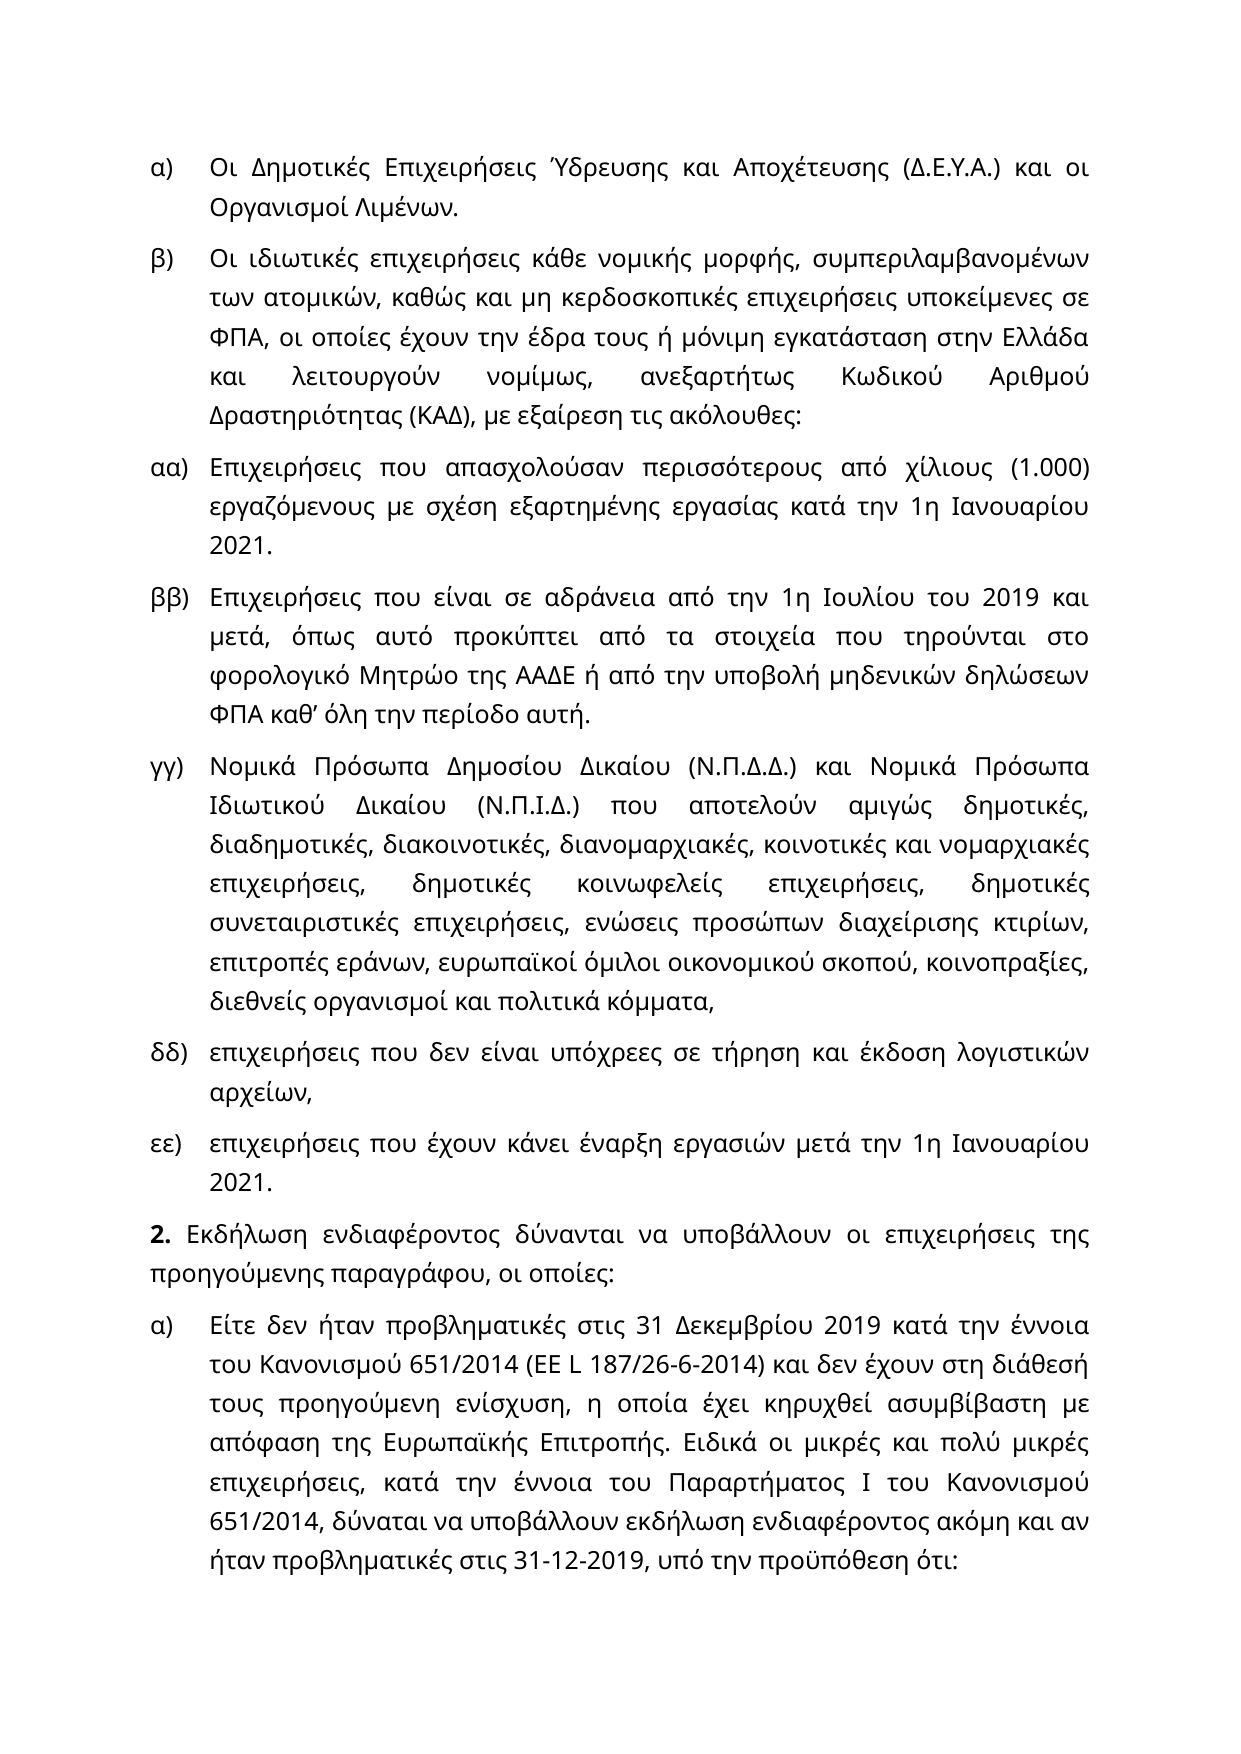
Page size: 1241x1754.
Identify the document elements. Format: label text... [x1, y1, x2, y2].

list εε) επιχειρήσεις που έχουν κάνει έναρξη εργασιών μετά την 1η Ιανουαρίου 2021. [150, 1126, 1090, 1199]
list α) Οι Δημοτικές Επιχειρήσεις Ύδρευσης και Αποχέτευσης (Δ.Ε.Υ.Α.) και οι Οργανισμοί Λιμένων. [150, 150, 1090, 223]
list α) Είτε δεν ήταν προβληματικές στις 31 Δεκεμβρίου 2019 κατά την έννοια του Κανονισμού 651/2014 (ΕΕ L 187/26-6-2014) και δεν έχουν στη διάθεσή τους προηγούμενη ενίσχυση, η οποία έχει κηρυχθεί ασυμβίβαστη με απόφαση της Ευρωπαϊκής Επιτροπής. Ειδικά οι μικρές και πολύ μικρές επιχειρήσεις, κατά την έννοια του Παραρτήματος Ι του Κανονισμού 651/2014, δύναται να υποβάλλουν εκδήλωση ενδιαφέροντος ακόμη και αν ήταν προβληματικές στις 31-12-2019, υπό την προϋπόθεση ότι: [150, 1307, 1090, 1577]
list δδ) επιχειρήσεις που δεν είναι υπόχρεες σε τήρηση και έκδοση λογιστικών αρχείων, [150, 1035, 1090, 1108]
text 2. Εκδήλωση ενδιαφέροντος δύνανται να υποβάλλουν οι επιχειρήσεις της προηγούμενης παραγράφου, οι οποίες: [150, 1217, 1090, 1290]
list β) Οι ιδιωτικές επιχειρήσεις κάθε νομικής μορφής, συμπεριλαμβανομένων των ατομικών, καθώς και μη κερδοσκοπικές επιχειρήσεις υποκείμενες σε ΦΠΑ, οι οποίες έχουν την έδρα τους ή μόνιμη εγκατάσταση στην Ελλάδα και λειτουργούν νομίμως, ανεξαρτήτως Κωδικού Αριθμού Δραστηριότητας (ΚΑΔ), με εξαίρεση τις ακόλουθες: [150, 241, 1090, 432]
list ββ) Επιχειρήσεις που είναι σε αδράνεια από την 1η Ιουλίου του 2019 και μετά, όπως αυτό προκύπτει από τα στοιχεία που τηρούνται στο φορολογικό Μητρώο της ΑΑΔΕ ή από την υποβολή μηδενικών δηλώσεων ΦΠΑ καθ’ όλη την περίοδο αυτή. [150, 579, 1090, 731]
list αα) Επιχειρήσεις που απασχολούσαν περισσότερους από χίλιους (1.000) εργαζόμενους με σχέση εξαρτημένης εργασίας κατά την 1η Ιανουαρίου 2021. [150, 449, 1090, 562]
list γγ) Νομικά Πρόσωπα Δημοσίου Δικαίου (Ν.Π.Δ.Δ.) και Νομικά Πρόσωπα Ιδιωτικού Δικαίου (Ν.Π.Ι.Δ.) που αποτελούν αμιγώς δημοτικές, διαδημοτικές, διακοινοτικές, διανομαρχιακές, κοινοτικές και νομαρχιακές επιχειρήσεις, δημοτικές κοινωφελείς επιχειρήσεις, δημοτικές συνεταιριστικές επιχειρήσεις, ενώσεις προσώπων διαχείρισης κτιρίων, επιτροπές εράνων, ευρωπαϊκοί όμιλοι οικονομικού σκοπού, κοινοπραξίες, διεθνείς οργανισμοί και πολιτικά κόμματα, [150, 748, 1090, 1017]
